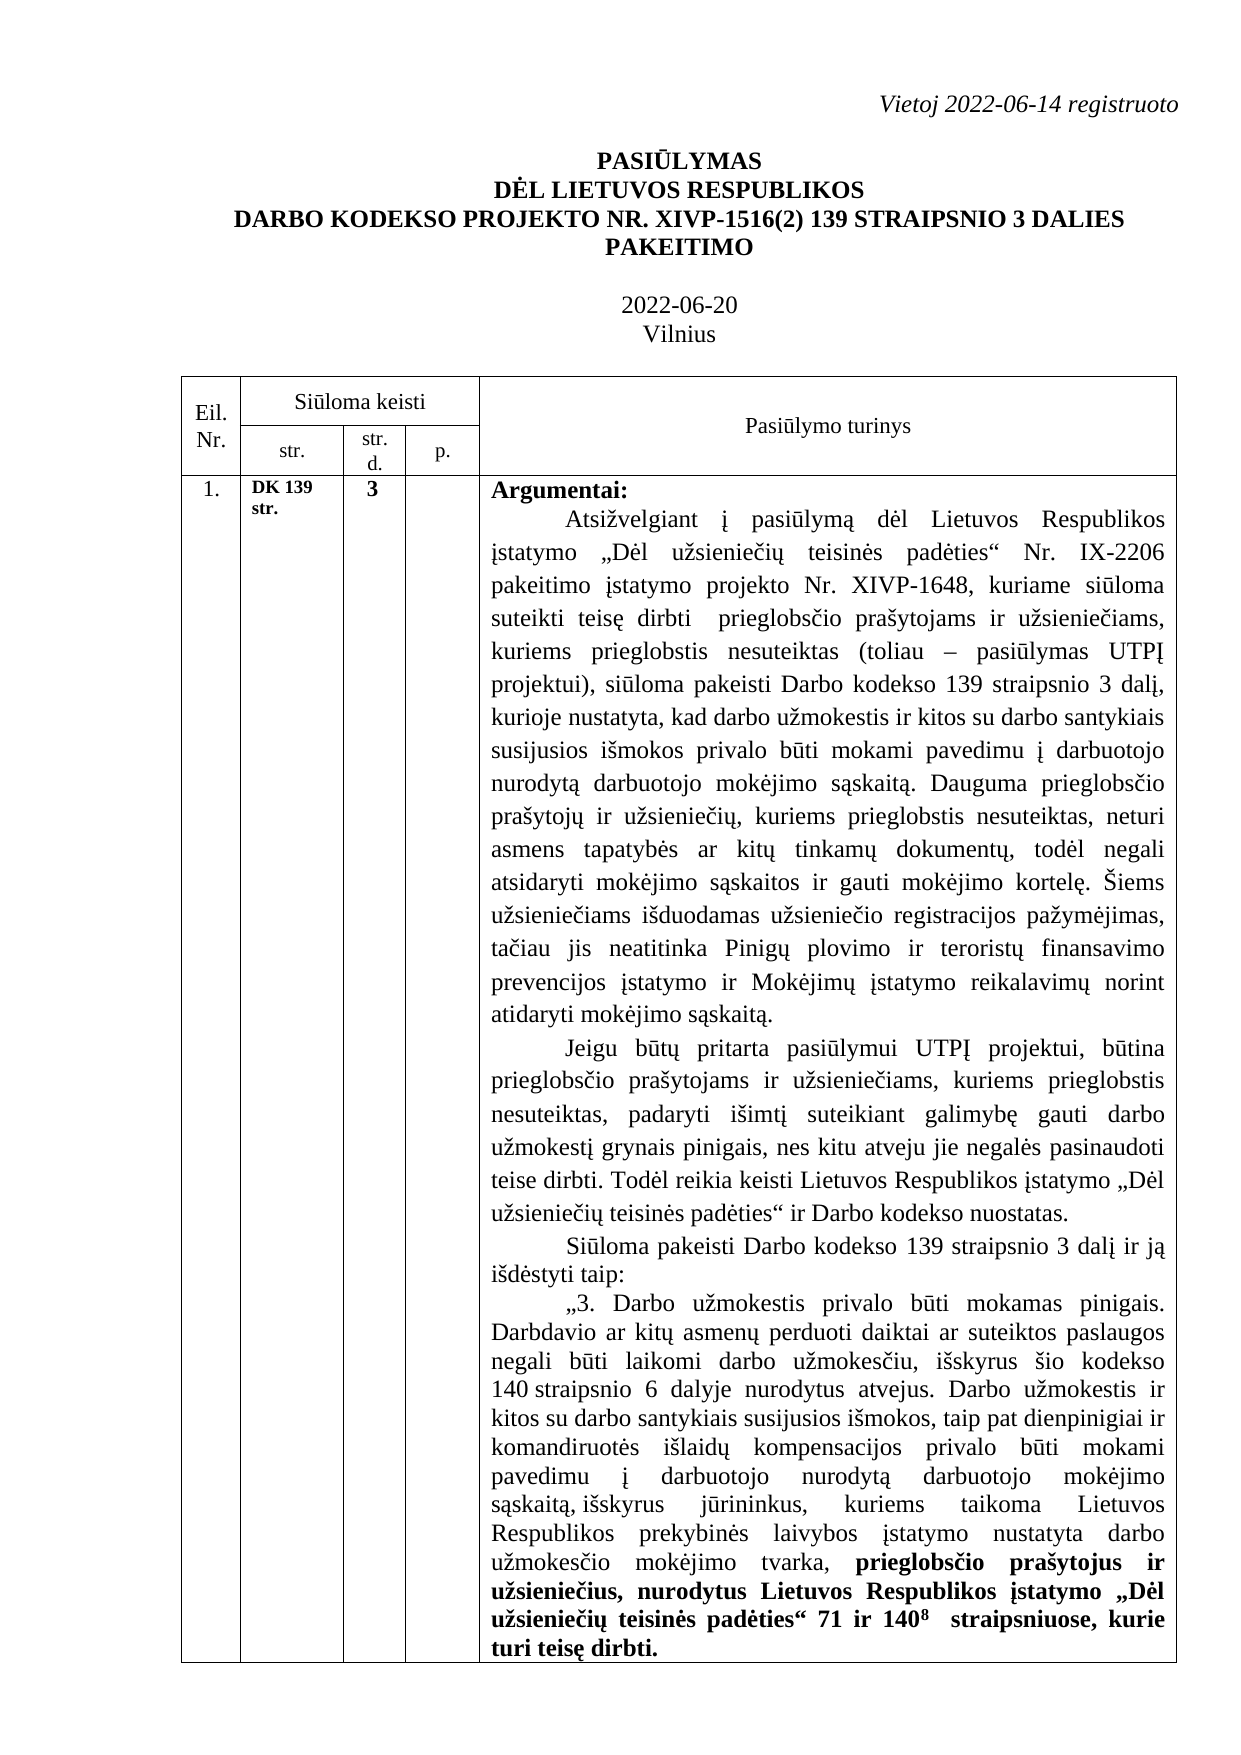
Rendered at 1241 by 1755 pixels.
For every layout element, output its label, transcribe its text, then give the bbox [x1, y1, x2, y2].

table_cell Argumentai: Atsižvelgiant į pasiūlymą dėl Lietuvos Respublikos įstatymo „Dėl užsieniečių teisinės padėties“ Nr. IX-2206 pakeitimo įstatymo projekto Nr. XIVP-1648, kuriame siūloma suteikti teisę dirbti prieglobsčio prašytojams ir užsieniečiams, kuriems prieglobstis nesuteiktas (toliau – pasiūlymas UTPĮ projektui), siūloma pakeisti Darbo kodekso 139 straipsnio 3 dalį, kurioje nustatyta, kad darbo užmokestis ir kitos su darbo santykiais susijusios išmokos privalo būti mokami pavedimu į darbuotojo nurodytą darbuotojo mokėjimo sąskaitą. Dauguma prieglobsčio prašytojų ir užsieniečių, kuriems prieglobstis nesuteiktas, neturi asmens tapatybės ar kitų tinkamų dokumentų, todėl negali atsidaryti mokėjimo sąskaitos ir gauti mokėjimo kortelę. Šiems užsieniečiams išduodamas užsieniečio registracijos pažymėjimas, tačiau jis neatitinka Pinigų plovimo ir teroristų finansavimo prevencijos įstatymo ir Mokėjimų įstatymo reikalavimų norint atidaryti mokėjimo sąskaitą. Jeigu būtų pritarta pasiūlymui UTPĮ projektui, būtina prieglobsčio prašytojams ir užsieniečiams, kuriems prieglobstis nesuteiktas, padaryti išimtį suteikiant galimybę gauti darbo užmokestį grynais pinigais, nes kitu atveju jie negalės pasinaudoti teise dirbti. Todėl reikia keisti Lietuvos Respublikos įstatymo „Dėl užsieniečių teisinės padėties“ ir Darbo kodekso nuostatas. Siūloma pakeisti Darbo kodekso 139 straipsnio 3 dalį ir ją išdėstyti taip: „3. Darbo užmokestis privalo būti mokamas pinigais. Darbdavio ar kitų asmenų perduoti daiktai ar suteiktos paslaugos negali būti laikomi darbo užmokesčiu, išskyrus šio kodekso 140 straipsnio 6 dalyje nurodytus atvejus. Darbo užmokestis ir kitos su darbo santykiais susijusios išmokos, taip pat dienpinigiai ir komandiruotės išlaidų kompensacijos privalo būti mokami pavedimu į darbuotojo nurodytą darbuotojo mokėjimo sąskaitą, išskyrus jūrininkus, kuriems taikoma Lietuvos Respublikos prekybinės laivybos įstatymo nustatyta darbo užmokesčio mokėjimo tvarka, prieglobsčio prašytojus ir užsieniečius, nurodytus Lietuvos Respublikos įstatymo „Dėl užsieniečių teisinės padėties“ 71 ir 1408 straipsniuose, kurie turi teisę dirbti. [480, 476, 1176, 1662]
text Vilnius [177, 319, 1181, 347]
table_cell p. [406, 426, 479, 474]
text DĖL LIETUVOS RESPUBLIKOS [177, 175, 1181, 204]
table_cell str. [241, 426, 343, 474]
table_header Eil. Nr. [182, 377, 240, 474]
table_cell 3 [344, 476, 405, 1662]
text PASIŪLYMAS [177, 146, 1181, 175]
table_cell DK 139 str. [241, 476, 343, 1662]
table_cell [406, 476, 479, 1662]
text Vietoj 2022-06-14 registruoto [177, 89, 1181, 117]
text 2022-06-20 [177, 290, 1181, 319]
table_header Siūloma keisti [241, 377, 479, 425]
table_cell str. d. [344, 426, 405, 474]
table_cell 1. [182, 476, 240, 1662]
text DARBO KODEKSO PROJEKTO nr. XIVP-1516(2) 139 STRAIPSNIo 3 dalies PAKEITIMO [177, 204, 1181, 261]
table_header Pasiūlymo turinys [480, 377, 1176, 474]
